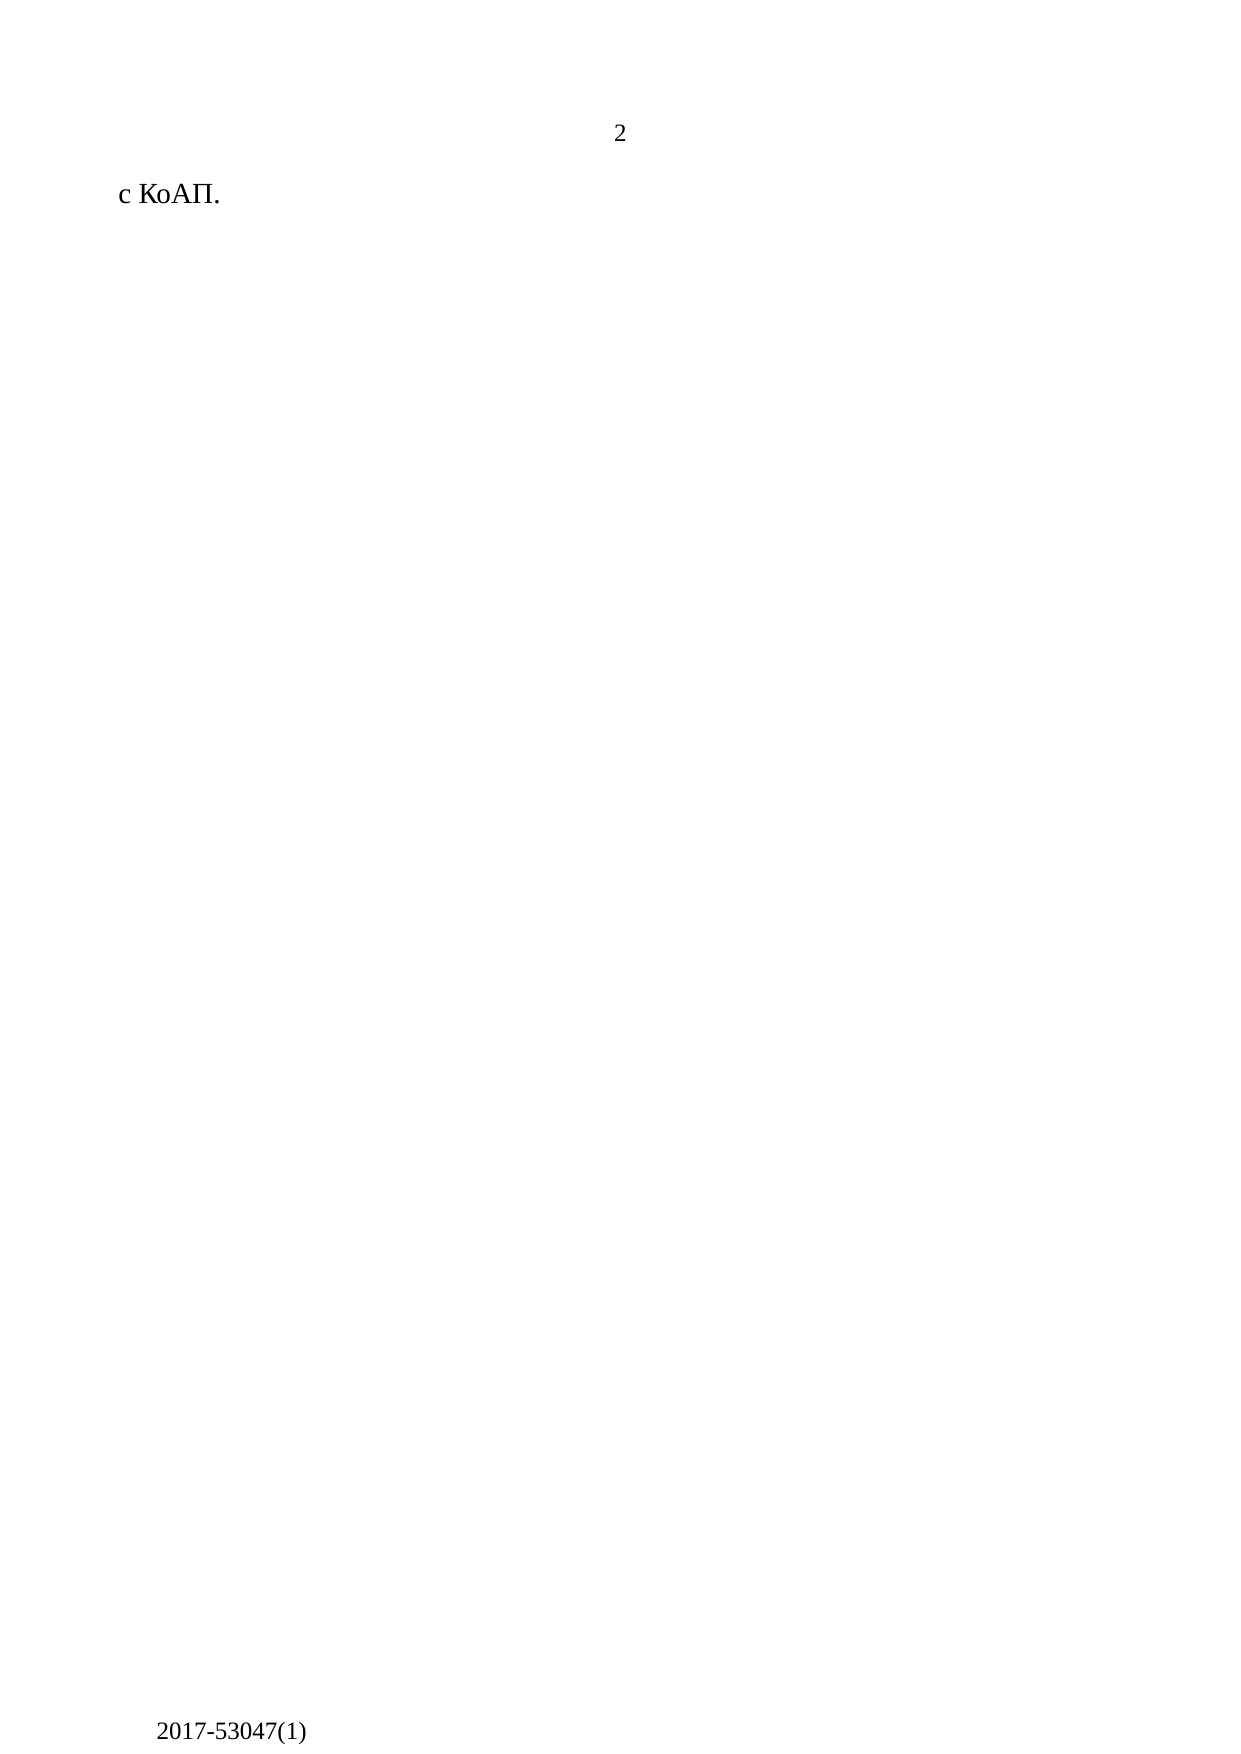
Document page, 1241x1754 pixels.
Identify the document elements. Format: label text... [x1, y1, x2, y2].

text с КоАП. [118, 176, 1122, 210]
